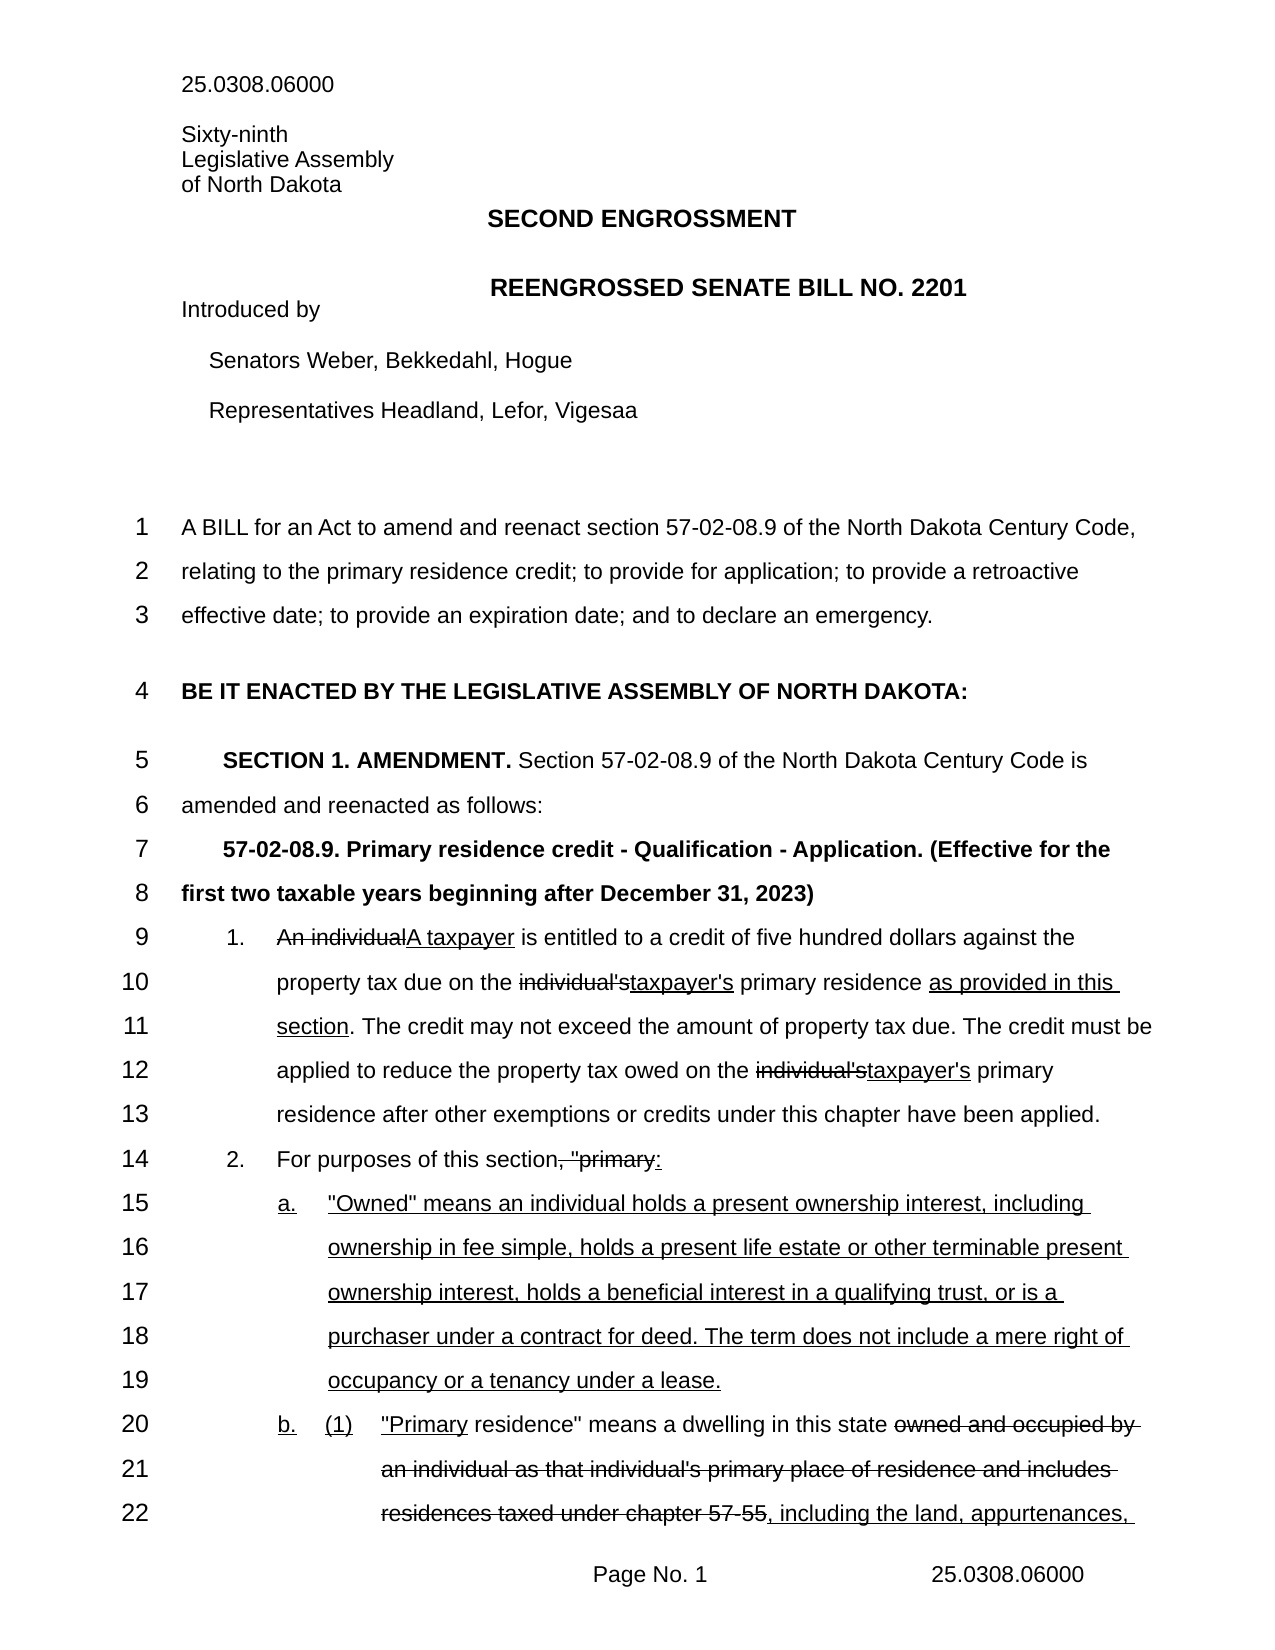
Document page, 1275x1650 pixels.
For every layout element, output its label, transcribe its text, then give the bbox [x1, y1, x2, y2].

title SECOND ENGROSSMENT [487, 206, 797, 233]
text Legislative Assembly [181, 148, 1154, 173]
text Introduced by [181, 298, 1154, 323]
text 25.0308.06000 [181, 73, 1154, 98]
text BE IT ENACTED BY THE LEGISLATIVE ASSEMBLY OF NORTH DAKOTA: [181, 664, 1154, 708]
text Representatives Headland, Lefor, Vigesaa [208, 400, 1154, 423]
title REENGROSSED Senate BILL NO. 2201 [490, 272, 967, 301]
text 2. For purposes of this section, "primary: [181, 1132, 1154, 1176]
text SECTION 1. AMENDMENT. Section 57‑02‑08.9 of the North Dakota Century Code is amended and reenacted as follows: [181, 733, 1154, 822]
text Senators Weber, Bekkedahl, Hogue [208, 350, 1154, 373]
title A BILL for an Act to amend and reenact section 57‑02‑08.9 of the North Dakota Century Code, relating to the primary residence credit; to provide for application; to provide a retroactive effective date; to provide an expiration date; and to declare an emergency. [181, 500, 1154, 633]
text b. (1) "Primary residence" means a dwelling in this state owned and occupied by an individual as that individual's primary place of residence and includes residences taxed under chapter 57‑55, including the land, appurtenances, [181, 1397, 1154, 1530]
text a. "Owned" means an individual holds a present ownership interest, including ownership in fee simple, holds a present life estate or other terminable present ownership interest, holds a beneficial interest in a qualifying trust, or is a purchaser under a contract for deed. The term does not include a mere right of occupancy or a tenancy under a lease. [181, 1176, 1154, 1397]
subtitle 57‑02‑08.9. Primary residence credit ‑ Qualification ‑ Application. (Effective for the first two taxable years beginning after December 31, 2023) [181, 822, 1154, 910]
text of North Dakota [181, 173, 1154, 198]
text 1. An individualA taxpayer is entitled to a credit of five hundred dollars against the property tax due on the individual'staxpayer's primary residence as provided in this section. The credit may not exceed the amount of property tax due. The credit must be applied to reduce the property tax owed on the individual'staxpayer's primary residence after other exemptions or credits under this chapter have been applied. [181, 910, 1154, 1132]
text Sixty-ninth [181, 123, 1154, 148]
